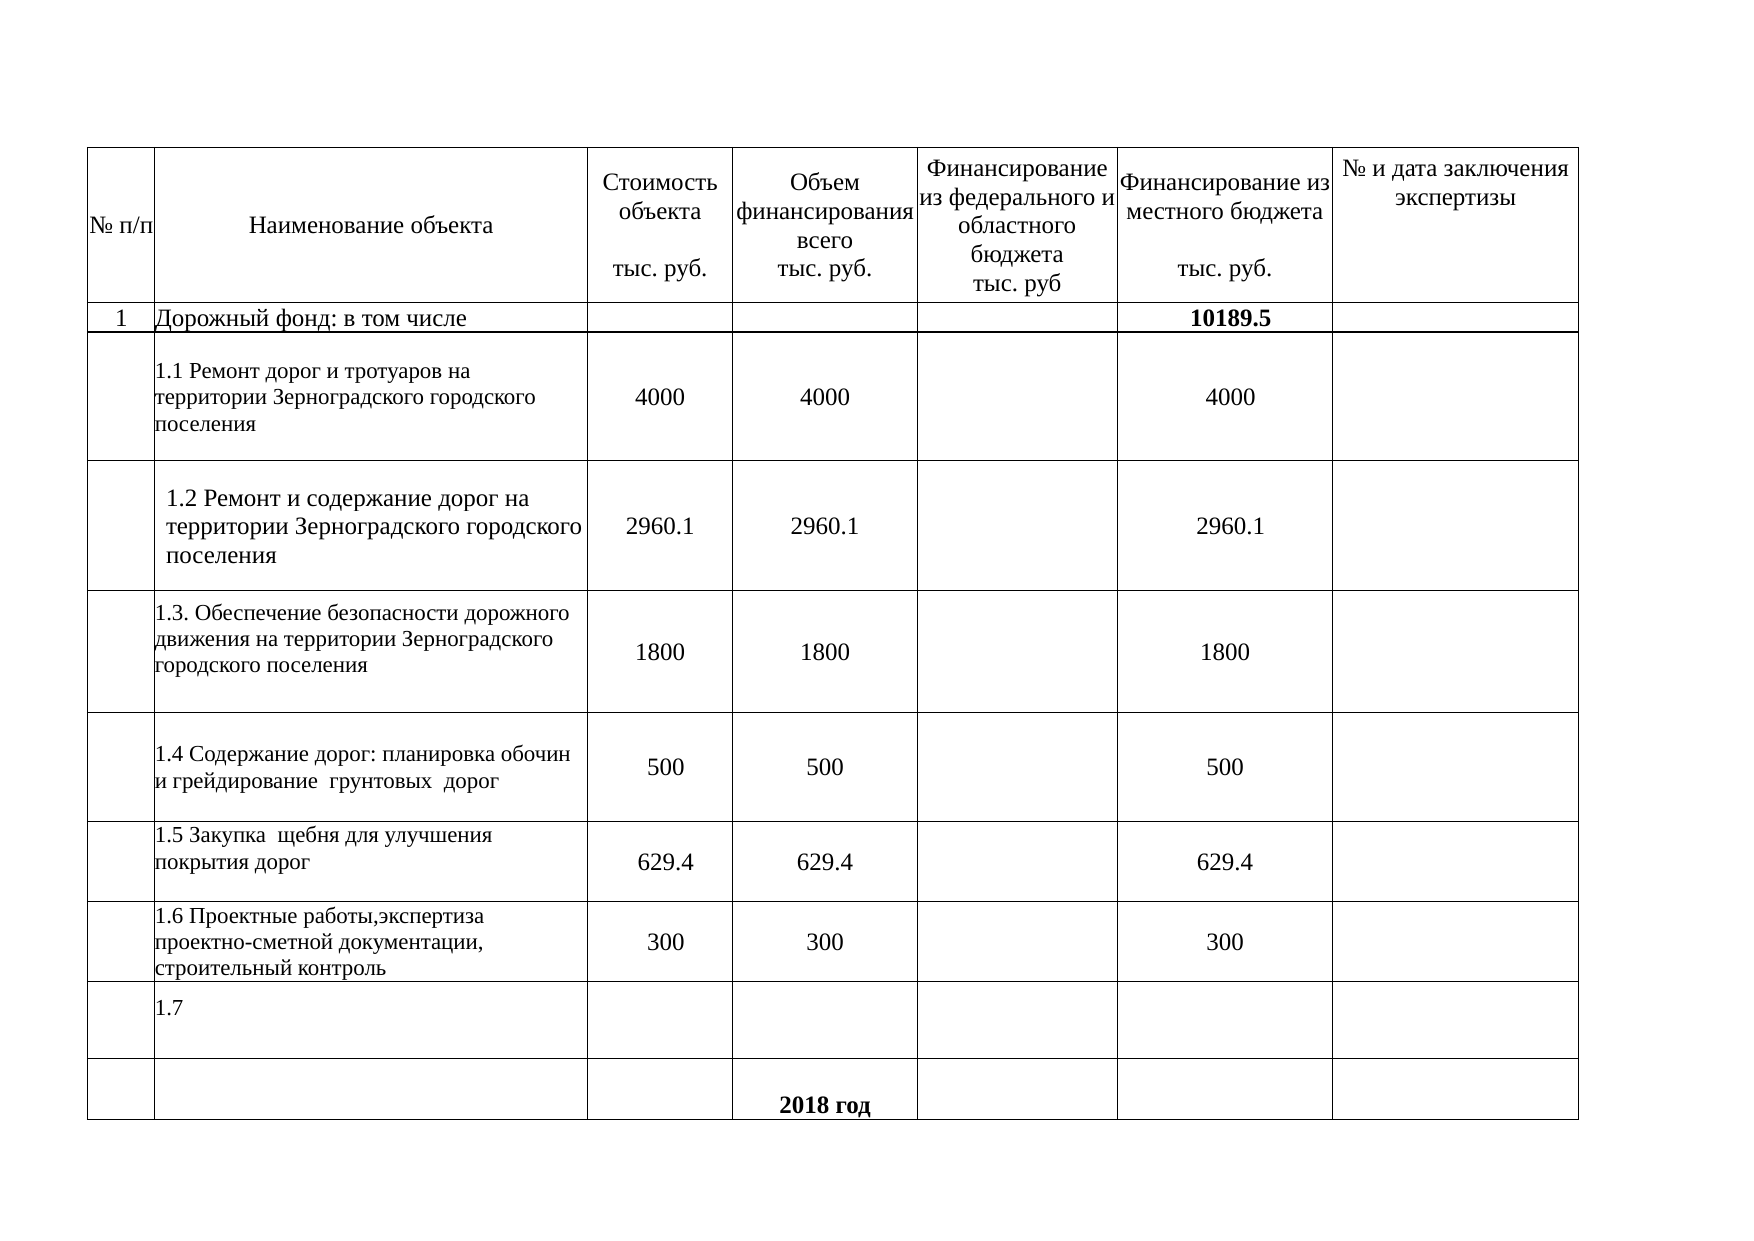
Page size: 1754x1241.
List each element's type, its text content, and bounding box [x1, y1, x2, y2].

table_cell [1333, 461, 1578, 590]
table_cell 1.6 Проектные работы,экспертиза проектно-сметной документации, строительный контроль [155, 902, 587, 981]
table_cell [733, 303, 917, 331]
table_cell [1333, 902, 1578, 981]
table_cell 500 [588, 713, 732, 821]
table_cell [918, 902, 1117, 981]
table_cell [88, 461, 154, 590]
table_cell 500 [733, 713, 917, 821]
table_cell [918, 333, 1117, 460]
table_cell 4000 [733, 333, 917, 460]
table_header Наименование объекта [155, 148, 587, 302]
table_cell 1.2 Ремонт и содержание дорог на территории Зерноградского городского поселения [155, 461, 587, 590]
table_cell 1.4 Содержание дорог: планировка обочин и грейдирование грунтовых дорог [155, 713, 587, 821]
table_cell [1333, 822, 1578, 901]
table_cell [588, 982, 732, 1058]
table_cell 629,4 [733, 822, 917, 901]
table_cell [1333, 982, 1578, 1058]
table_cell 629,4 [1118, 822, 1332, 901]
table_cell [1333, 713, 1578, 821]
table_header Финансирование из местного бюджета тыс. руб. [1118, 148, 1332, 302]
table_cell [588, 303, 732, 331]
table_cell 1800 [733, 591, 917, 712]
table_cell 1 [88, 303, 154, 331]
table_cell [1118, 1059, 1332, 1119]
table_header Объем финансирования всего тыс. руб. [733, 148, 917, 302]
table_cell 1.5 Закупка щебня для улучшения покрытия дорог [155, 822, 587, 901]
table_cell [88, 902, 154, 981]
table_cell 2018 год [733, 1059, 917, 1119]
table_cell [918, 303, 1117, 331]
table_cell 1.1 Ремонт дорог и тротуаров на территории Зерноградского городского поселения [155, 333, 587, 460]
table_cell 1800 [588, 591, 732, 712]
table_cell [918, 713, 1117, 821]
table_cell 2960,1 [733, 461, 917, 590]
table_cell 2960,1 [1118, 461, 1332, 590]
table_cell [918, 591, 1117, 712]
table_cell [1118, 982, 1332, 1058]
table_header Стоимость объекта тыс. руб. [588, 148, 732, 302]
table_cell 1800 [1118, 591, 1332, 712]
table_cell [88, 713, 154, 821]
table_cell 10189,5 [1118, 303, 1332, 331]
table_cell 500 [1118, 713, 1332, 821]
table_header № п/п [88, 148, 154, 302]
table_cell 1.3. Обеспечение безопасности дорожного движения на территории Зерноградского городского поселения [155, 591, 587, 712]
table_cell [1333, 1059, 1578, 1119]
table_cell [733, 982, 917, 1058]
table_cell [1333, 591, 1578, 712]
table_header Финансирование из федерального и областного бюджета тыс. руб [918, 148, 1117, 302]
table_cell [588, 1059, 732, 1119]
table_cell [155, 1059, 587, 1119]
table_header № и дата заключения экспертизы [1333, 148, 1578, 302]
table_cell [918, 461, 1117, 590]
table_cell Дорожный фонд: в том числе [155, 303, 587, 331]
table_cell 300 [588, 902, 732, 981]
table_cell 2960,1 [588, 461, 732, 590]
table_cell 629,4 [588, 822, 732, 901]
table_cell 300 [733, 902, 917, 981]
table_cell 4000 [588, 333, 732, 460]
table_cell [88, 982, 154, 1058]
table_cell [918, 1059, 1117, 1119]
table_cell [1333, 333, 1578, 460]
table_cell [1333, 303, 1578, 331]
table_cell [918, 822, 1117, 901]
table_cell [918, 982, 1117, 1058]
table_cell 1.7 [155, 982, 587, 1058]
table_cell [88, 1059, 154, 1119]
table_cell [88, 591, 154, 712]
table_cell 300 [1118, 902, 1332, 981]
table_cell [88, 822, 154, 901]
table_cell 4000 [1118, 333, 1332, 460]
table_cell [88, 333, 154, 460]
